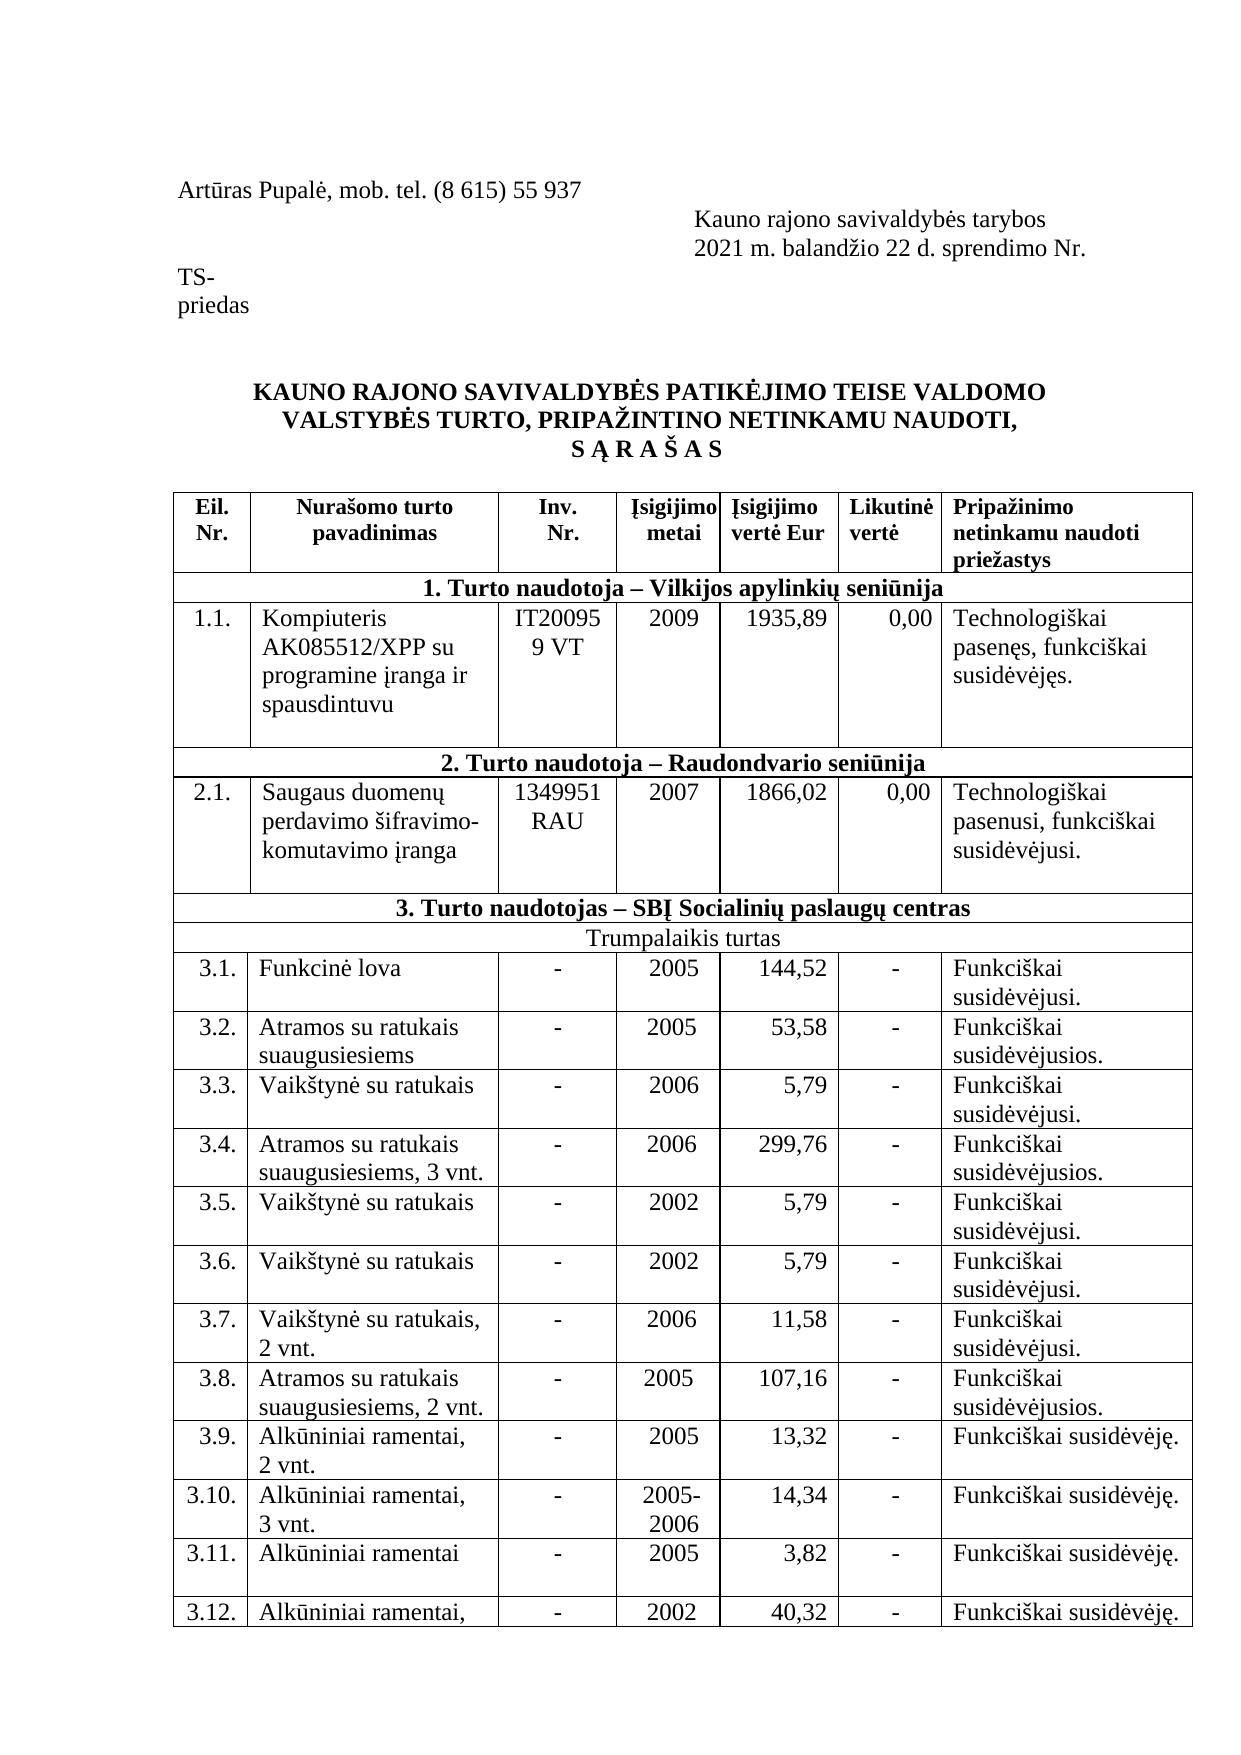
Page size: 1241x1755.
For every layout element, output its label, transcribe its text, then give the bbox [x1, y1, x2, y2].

table_cell Atramos su ratukais suaugusiesiems, 2 vnt. [248, 1363, 498, 1420]
text KAUNO RAJONO SAVIVALDYBĖS PATIKĖJIMO TEISE VALDOMO VALSTYBĖS TURTO, PRIPAŽINTINO NETINKAMU NAUDOTI, [177, 377, 1122, 434]
table_cell 3.8. [174, 1363, 247, 1420]
table_header Inv. Nr. [499, 493, 616, 572]
table_cell 3.1. [174, 953, 247, 1011]
table_cell 5,79 [721, 1246, 838, 1303]
table_cell - [839, 1187, 941, 1245]
table_cell Alkūniniai ramentai [248, 1539, 498, 1596]
table_cell Funkciškai susidėvėjusi. [942, 1070, 1192, 1128]
table_cell Atramos su ratukais suaugusiesiems, 3 vnt. [248, 1129, 498, 1186]
table_cell Funkciškai susidėvėję. [942, 1539, 1192, 1596]
table_cell Funkciškai susidėvėjusi. [942, 1187, 1192, 1245]
table_cell 1.1. [174, 603, 250, 747]
table_cell - [839, 1363, 941, 1420]
table_cell 3.11. [174, 1539, 247, 1596]
table_cell 5,79 [721, 1187, 838, 1245]
table_cell - [499, 1012, 616, 1069]
table_cell - [499, 1480, 616, 1537]
table_cell 3.5. [174, 1187, 247, 1245]
table_cell Funkciškai susidėvėjusi. [942, 1246, 1192, 1303]
table_cell 0,00 [839, 603, 941, 747]
table_header Įsigijimo vertė Eur [721, 493, 838, 572]
table_cell Funkciškai susidėvėjusios. [942, 1363, 1192, 1420]
table_cell 2005 [617, 1012, 719, 1069]
table_cell Funkciškai susidėvėjusios. [942, 1012, 1192, 1069]
table_cell - [839, 1129, 941, 1186]
table_cell 3.6. [174, 1246, 247, 1303]
table_cell - [499, 953, 616, 1011]
table_cell 2. Turto naudotoja – Raudondvario seniūnija [174, 748, 1192, 776]
table_cell 2002 [617, 1597, 719, 1626]
table_cell Funkciškai susidėvėję. [942, 1480, 1192, 1537]
table_header Įsigijimo metai [617, 493, 719, 572]
table_cell 3.4. [174, 1129, 247, 1186]
table_cell 107,16 [721, 1363, 838, 1420]
table_cell 1349951 RAU [499, 778, 616, 892]
table_cell - [499, 1304, 616, 1362]
table_header Eil. Nr. [174, 493, 250, 572]
table_cell Funkciškai susidėvėjusi. [942, 1304, 1192, 1362]
text 2021 m. balandžio 22 d. sprendimo Nr. TS- priedas [177, 233, 1122, 319]
table_cell - [839, 1012, 941, 1069]
table_cell 2005 [617, 953, 719, 1011]
table_cell Funkciškai susidėvėję. [942, 1421, 1192, 1479]
table_cell 14,34 [721, 1480, 838, 1537]
table_cell 40,32 [721, 1597, 838, 1626]
table_cell 3.2. [174, 1012, 247, 1069]
text Artūras Pupalė, mob. tel. (8 615) 55 937 [177, 176, 1122, 204]
table_cell 3.12. [174, 1597, 247, 1626]
table_cell 3.9. [174, 1421, 247, 1479]
table_cell 2006 [617, 1129, 719, 1186]
table_cell Saugaus duomenų perdavimo šifravimo-komutavimo įranga [251, 778, 498, 892]
table_cell Vaikštynė su ratukais [248, 1187, 498, 1245]
table_cell - [839, 1597, 941, 1626]
table_header Pripažinimo netinkamu naudoti priežastys [942, 493, 1192, 572]
table_cell 3.3. [174, 1070, 247, 1128]
table_cell Funkciškai susidėvėję. [942, 1597, 1192, 1626]
table_cell IT200959 VT [499, 603, 616, 747]
table_cell Funkciškai susidėvėjusios. [942, 1129, 1192, 1186]
table_cell 2005 [617, 1421, 719, 1479]
table_cell 299,76 [721, 1129, 838, 1186]
table_cell 0,00 [839, 778, 941, 892]
table_cell - [839, 953, 941, 1011]
table_cell - [839, 1421, 941, 1479]
table_cell - [499, 1539, 616, 1596]
table_cell Alkūniniai ramentai, 3 vnt. [248, 1480, 498, 1537]
table_header Nurašomo turto pavadinimas [251, 493, 498, 572]
table_cell Alkūniniai ramentai, 2 vnt. [248, 1421, 498, 1479]
table_cell - [499, 1421, 616, 1479]
table_cell Technologiškai pasenusi, funkciškai susidėvėjusi. [942, 778, 1192, 892]
table_cell Vaikštynė su ratukais [248, 1070, 498, 1128]
table_cell 13,32 [721, 1421, 838, 1479]
table_cell 2005 [617, 1539, 719, 1596]
table_cell Atramos su ratukais suaugusiesiems [248, 1012, 498, 1069]
table_cell - [499, 1129, 616, 1186]
text S Ą R A Š A S [177, 434, 1122, 463]
table_cell Kompiuteris AK085512/XPP su programine įranga ir spausdintuvu [251, 603, 498, 747]
table_cell 2009 [617, 603, 719, 747]
table_cell 2006 [617, 1304, 719, 1362]
table_cell Trumpalaikis turtas [174, 923, 1192, 952]
table_cell 1866,02 [721, 778, 838, 892]
table_cell - [499, 1246, 616, 1303]
table_cell - [499, 1070, 616, 1128]
table_cell 3.10. [174, 1480, 247, 1537]
table_cell Technologiškai pasenęs, funkciškai susidėvėjęs. [942, 603, 1192, 747]
table_cell - [499, 1363, 616, 1420]
table_cell 1935,89 [721, 603, 838, 747]
table_cell 2005- 2006 [617, 1480, 719, 1537]
table_cell 2006 [617, 1070, 719, 1128]
table_cell Alkūniniai ramentai, [248, 1597, 498, 1626]
table_cell - [499, 1187, 616, 1245]
table_cell 2002 [617, 1246, 719, 1303]
table_cell 53,58 [721, 1012, 838, 1069]
table_cell - [839, 1246, 941, 1303]
table_cell 2.1. [174, 778, 250, 892]
table_cell 3.7. [174, 1304, 247, 1362]
table_cell 2005 [617, 1363, 719, 1420]
table_cell - [839, 1070, 941, 1128]
table_cell Funkciškai susidėvėjusi. [942, 953, 1192, 1011]
table_cell 1. Turto naudotoja – Vilkijos apylinkių seniūnija [174, 573, 1192, 602]
table_cell 2007 [617, 778, 719, 892]
table_cell Funkcinė lova [248, 953, 498, 1011]
table_cell - [839, 1539, 941, 1596]
table_cell 2002 [617, 1187, 719, 1245]
table_cell - [499, 1597, 616, 1626]
table_cell 144,52 [721, 953, 838, 1011]
table_cell 5,79 [721, 1070, 838, 1128]
table_cell - [839, 1304, 941, 1362]
table_cell 11,58 [721, 1304, 838, 1362]
table_header Likutinė vertė [839, 493, 941, 572]
table_cell Vaikštynė su ratukais, 2 vnt. [248, 1304, 498, 1362]
text Kauno rajono savivaldybės tarybos [177, 204, 1122, 233]
table_cell Vaikštynė su ratukais [248, 1246, 498, 1303]
table_cell 3,82 [721, 1539, 838, 1596]
table_cell 3. Turto naudotojas – SBĮ Socialinių paslaugų centras [174, 894, 1192, 922]
table_cell - [839, 1480, 941, 1537]
